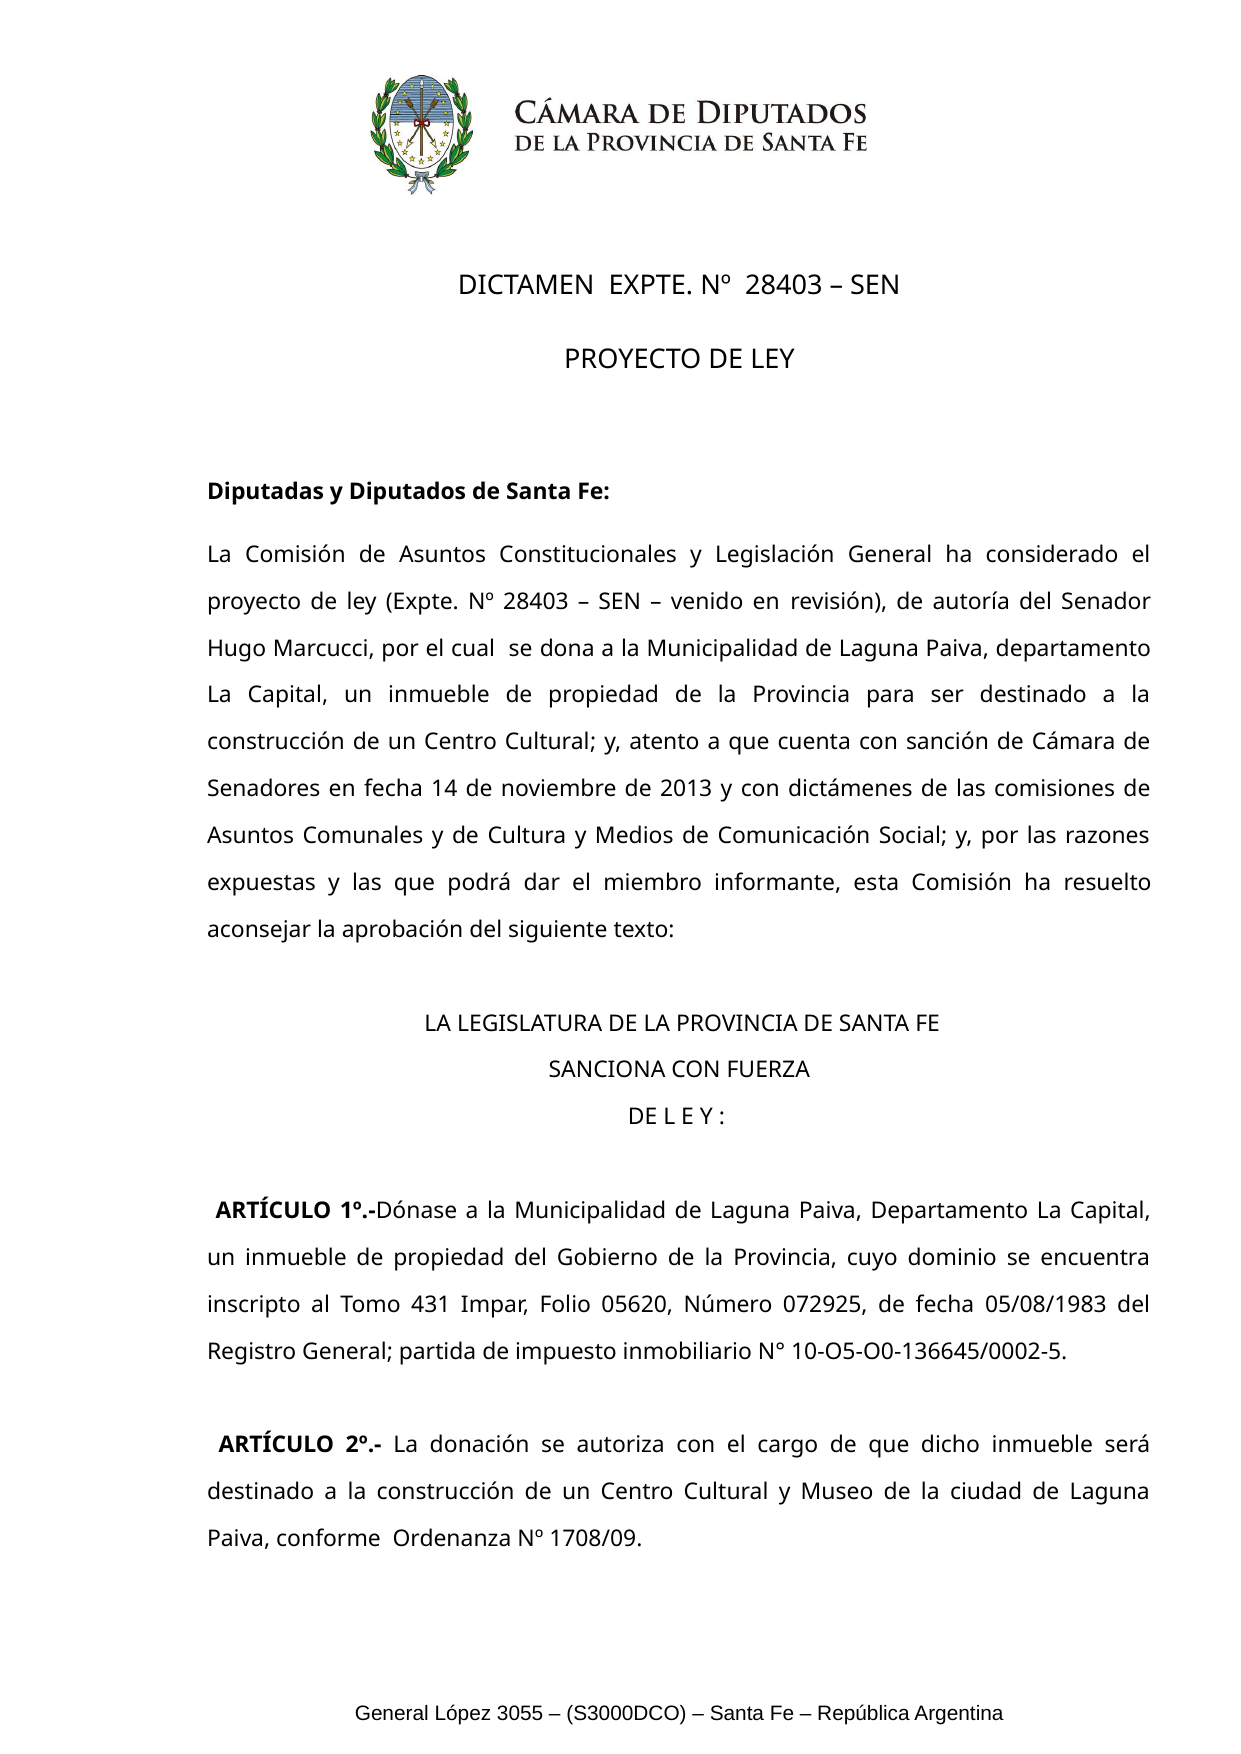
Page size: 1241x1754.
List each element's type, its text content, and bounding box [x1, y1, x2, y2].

text SANCIONA CON FUERZA [207, 1053, 1152, 1085]
picture [370, 75, 867, 199]
text La Comisión de Asuntos Constitucionales y Legislación General ha considerado el proyecto de ley (Expte. Nº 28403 – SEN – venido en revisión), de autoría del Senador Hugo Marcucci, por el cual se dona a la Municipalidad de Laguna Paiva, departamento La Capital, un inmueble de propiedad de la Provincia para ser destinado a la construcción de un Centro Cultural; y, atento a que cuenta con sanción de Cámara de Senadores en fecha 14 de noviembre de 2013 y con dictámenes de las comisiones de Asuntos Comunales y de Cultura y Medios de Comunicación Social; y, por las razones expuestas y las que podrá dar el miembro informante, esta Comisión ha resuelto aconsejar la aprobación del siguiente texto: [207, 538, 1152, 944]
text Diputadas y Diputados de Santa Fe: [207, 475, 1152, 507]
text ARTÍCULO 2º.- La donación se autoriza con el cargo de que dicho inmueble será destinado a la construcción de un Centro Cultural y Museo de la ciudad de Laguna Paiva, conforme Ordenanza Nº 1708/09. [207, 1428, 1152, 1553]
text DE L E Y : [207, 1100, 1152, 1132]
text LA LEGISLATURA DE LA PROVINCIA DE SANTA FE [207, 1007, 1152, 1038]
text ARTÍCULO 1º.-Dónase a la Municipalidad de Laguna Paiva, Departamento La Capital, un inmueble de propiedad del Gobierno de la Provincia, cuyo dominio se encuentra inscripto al Tomo 431 Impar, Folio 05620, Número 072925, de fecha 05/08/1983 del Registro General; partida de impuesto inmobiliario N° 10-O5-O0-136645/0002-5. [207, 1194, 1152, 1366]
text PROYECTO DE LEY [207, 339, 1152, 376]
text DICTAMEN EXPTE. Nº 28403 – SEN [207, 265, 1152, 302]
